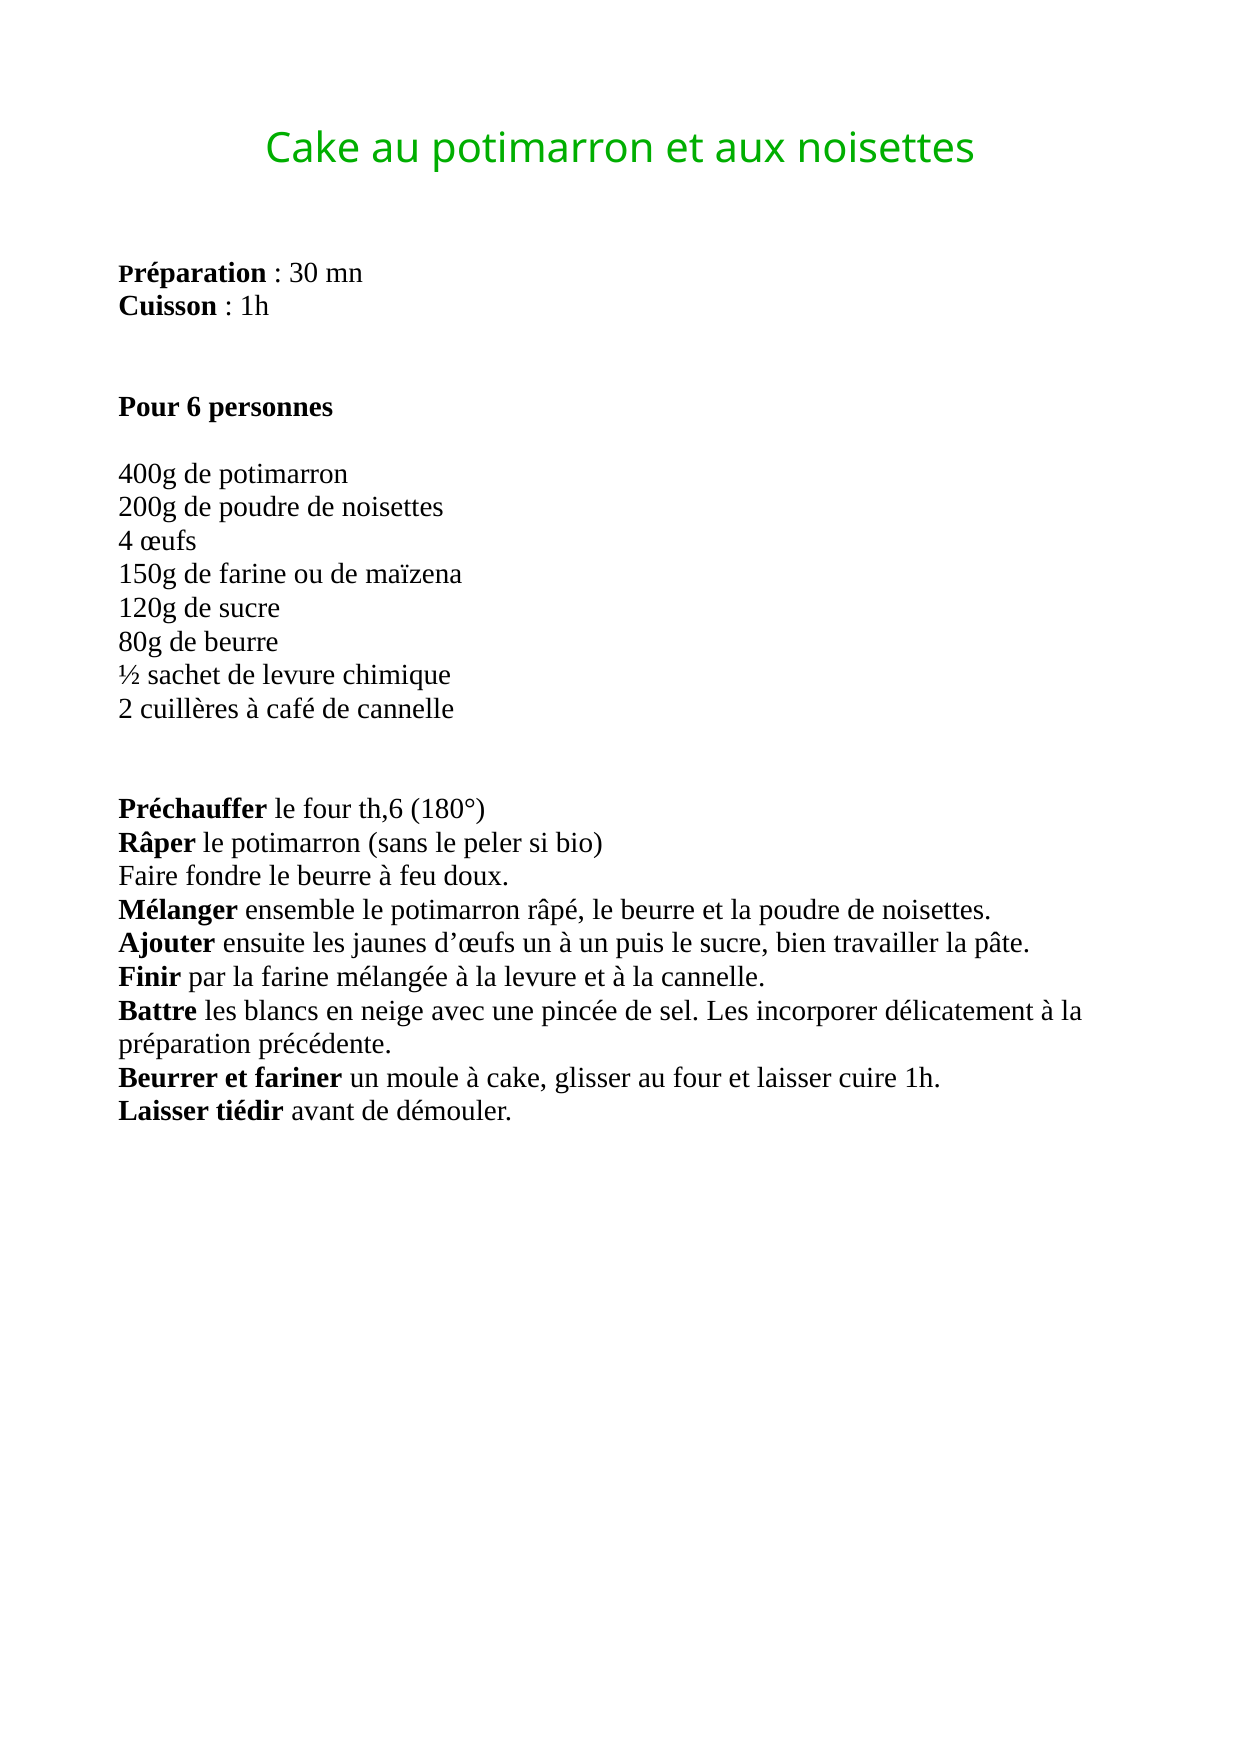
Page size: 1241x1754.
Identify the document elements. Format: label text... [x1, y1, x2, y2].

text Cuisson : 1h [118, 288, 1122, 322]
text Laisser tiédir avant de démouler. [118, 1093, 1122, 1127]
text 400g de potimarron [118, 456, 1122, 489]
text Ajouter ensuite les jaunes d’œufs un à un puis le sucre, bien travailler la pâte. [118, 926, 1122, 959]
text 80g de beurre [118, 624, 1122, 657]
text 4 œufs [118, 523, 1122, 557]
text Battre les blancs en neige avec une pincée de sel. Les incorporer délicatement à la préparation précédente. [118, 993, 1122, 1060]
text 200g de poudre de noisettes [118, 489, 1122, 523]
text 120g de sucre [118, 590, 1122, 624]
text 2 cuillères à café de cannelle [118, 691, 1122, 724]
text Finir par la farine mélangée à la levure et à la cannelle. [118, 959, 1122, 993]
text ½ sachet de levure chimique [118, 657, 1122, 691]
text Pour 6 personnes [118, 389, 1122, 422]
text Préchauffer le four th,6 (180°) [118, 791, 1122, 825]
text Préparation : 30 mn [118, 255, 1122, 288]
text Râper le potimarron (sans le peler si bio) [118, 825, 1122, 858]
text Mélanger ensemble le potimarron râpé, le beurre et la poudre de noisettes. [118, 892, 1122, 926]
text Cake au potimarron et aux noisettes [118, 118, 1122, 175]
text Beurrer et fariner un moule à cake, glisser au four et laisser cuire 1h. [118, 1060, 1122, 1093]
text Faire fondre le beurre à feu doux. [118, 858, 1122, 892]
text 150g de farine ou de maïzena [118, 557, 1122, 590]
